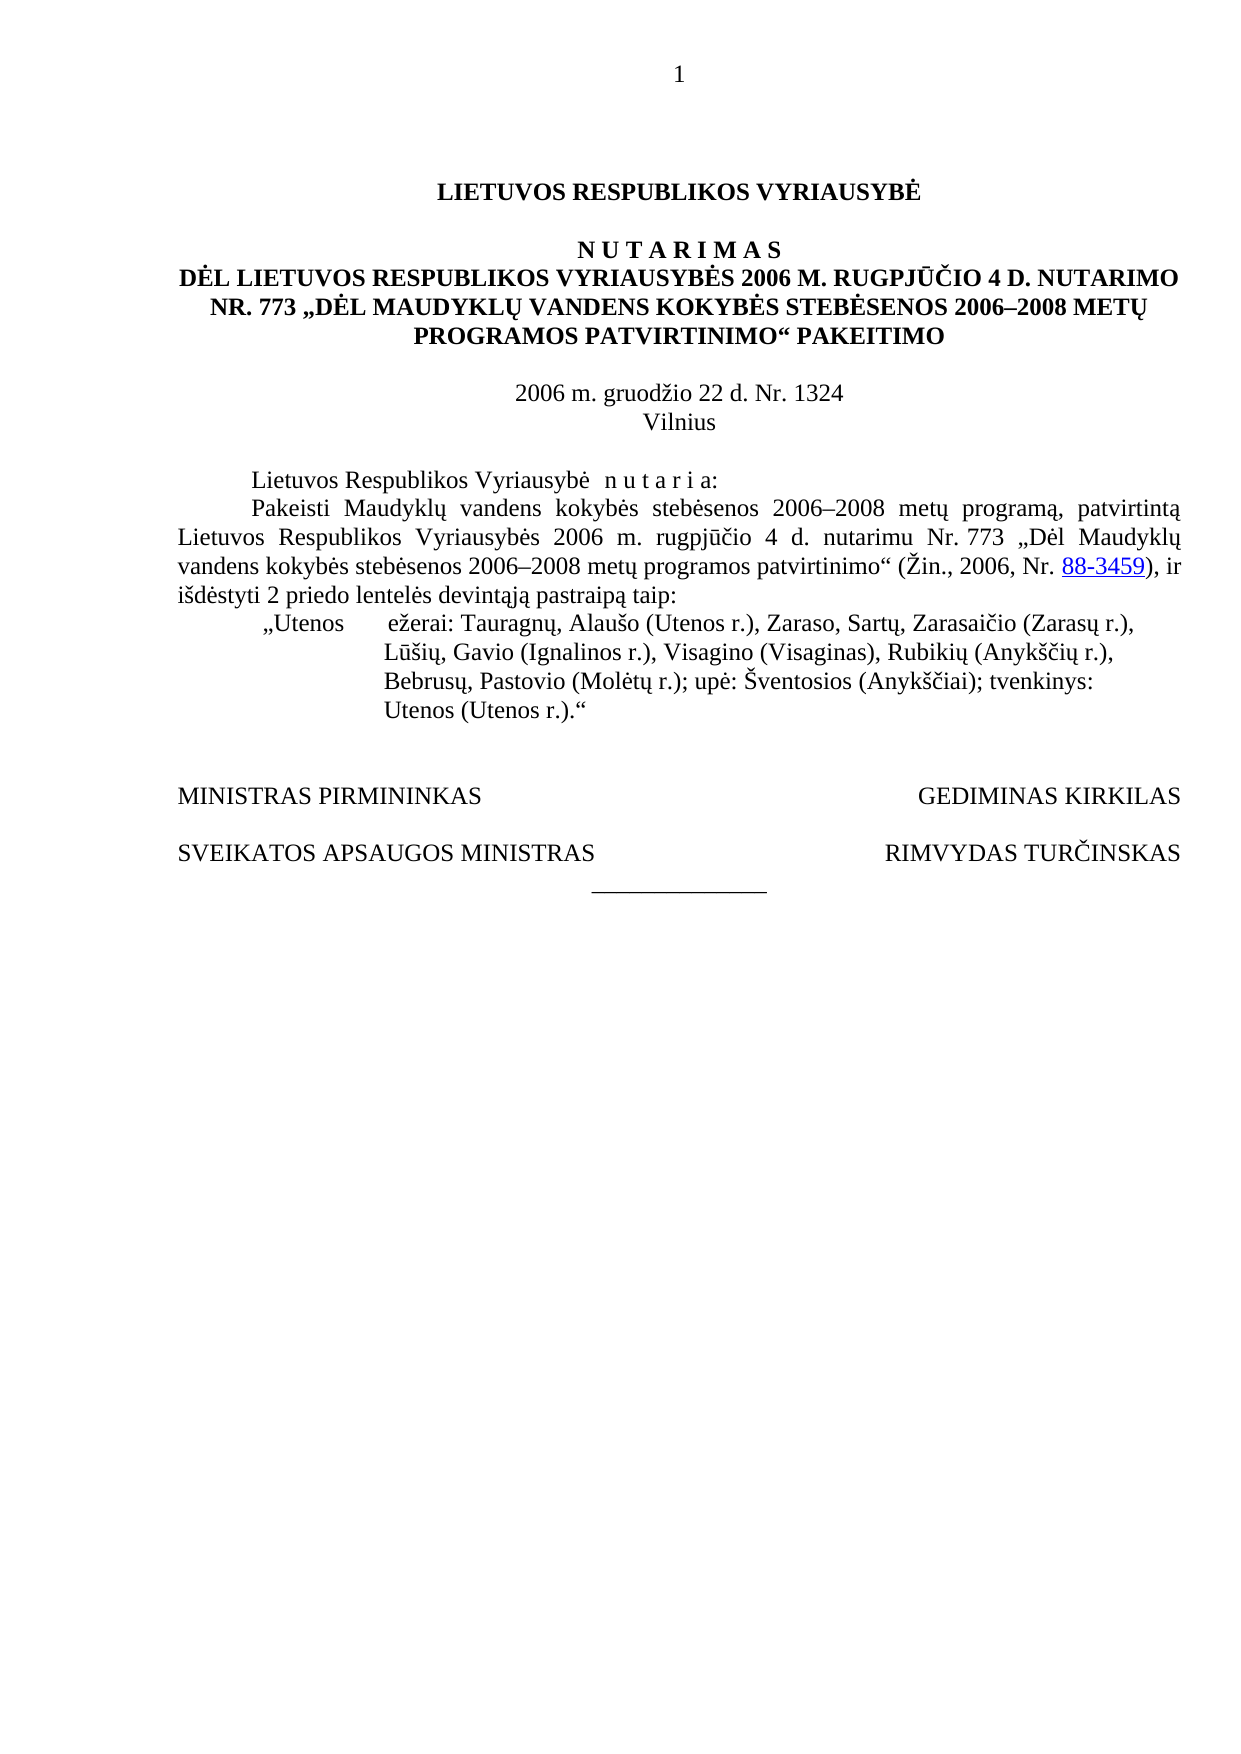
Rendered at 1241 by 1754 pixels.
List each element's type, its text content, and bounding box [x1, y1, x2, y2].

text SVEIKATOS APSAUGOS MINISTRAS RIMVYDAS TURČINSKAS [177, 838, 1181, 867]
text Pakeisti Maudyklų vandens kokybės stebėsenos 2006–2008 metų programą, patvirtintą Lietuvos Respublikos Vyriausybės 2006 m. rugpjūčio 4 d. nutarimu Nr. 773 „Dėl Maudyklų vandens kokybės stebėsenos 2006–2008 metų programos patvirtinimo“ (Žin., 2006, Nr. 88-3459), ir išdėstyti 2 priedo lentelės devintąją pastraipą taip: [177, 493, 1181, 608]
text 2006 m. gruodžio 22 d. Nr. 1324 [177, 378, 1181, 407]
text Vilnius [177, 407, 1181, 436]
text Lietuvos Respublikos Vyriausybė nutaria: [177, 465, 1181, 493]
table_header „Utenos [177, 609, 372, 723]
table_header ežerai: Tauragnų, Alaušo (Utenos r.), Zaraso, Sartų, Zarasaičio (Zarasų r.), Lūšių, Gavio (Ignalinos r.), Visagino (Visaginas), Rubikių (Anykščių r.), Bebrusų, Pastovio (Molėtų r.); upė: Šventosios (Anykščiai); tvenkinys: Utenos (Utenos r.).“ [372, 609, 1181, 723]
text ______________ [177, 867, 1181, 896]
text MINISTRAS PIRMININKAS GEDIMINAS KIRKILAS [177, 781, 1181, 810]
text DĖL LIETUVOS RESPUBLIKOS VYRIAUSYBĖS 2006 M. RUGPJŪČIO 4 D. NUTARIMO NR. 773 „DĖL MAUDYKLŲ VANDENS KOKYBĖS STEBĖSENOS 2006–2008 METŲ PROGRAMOS PATVIRTINIMO“ PAKEITIMO [177, 263, 1181, 350]
text LIETUVOS RESPUBLIKOS VYRIAUSYBĖ [177, 177, 1181, 206]
text N U T A R I M A S [177, 235, 1181, 263]
